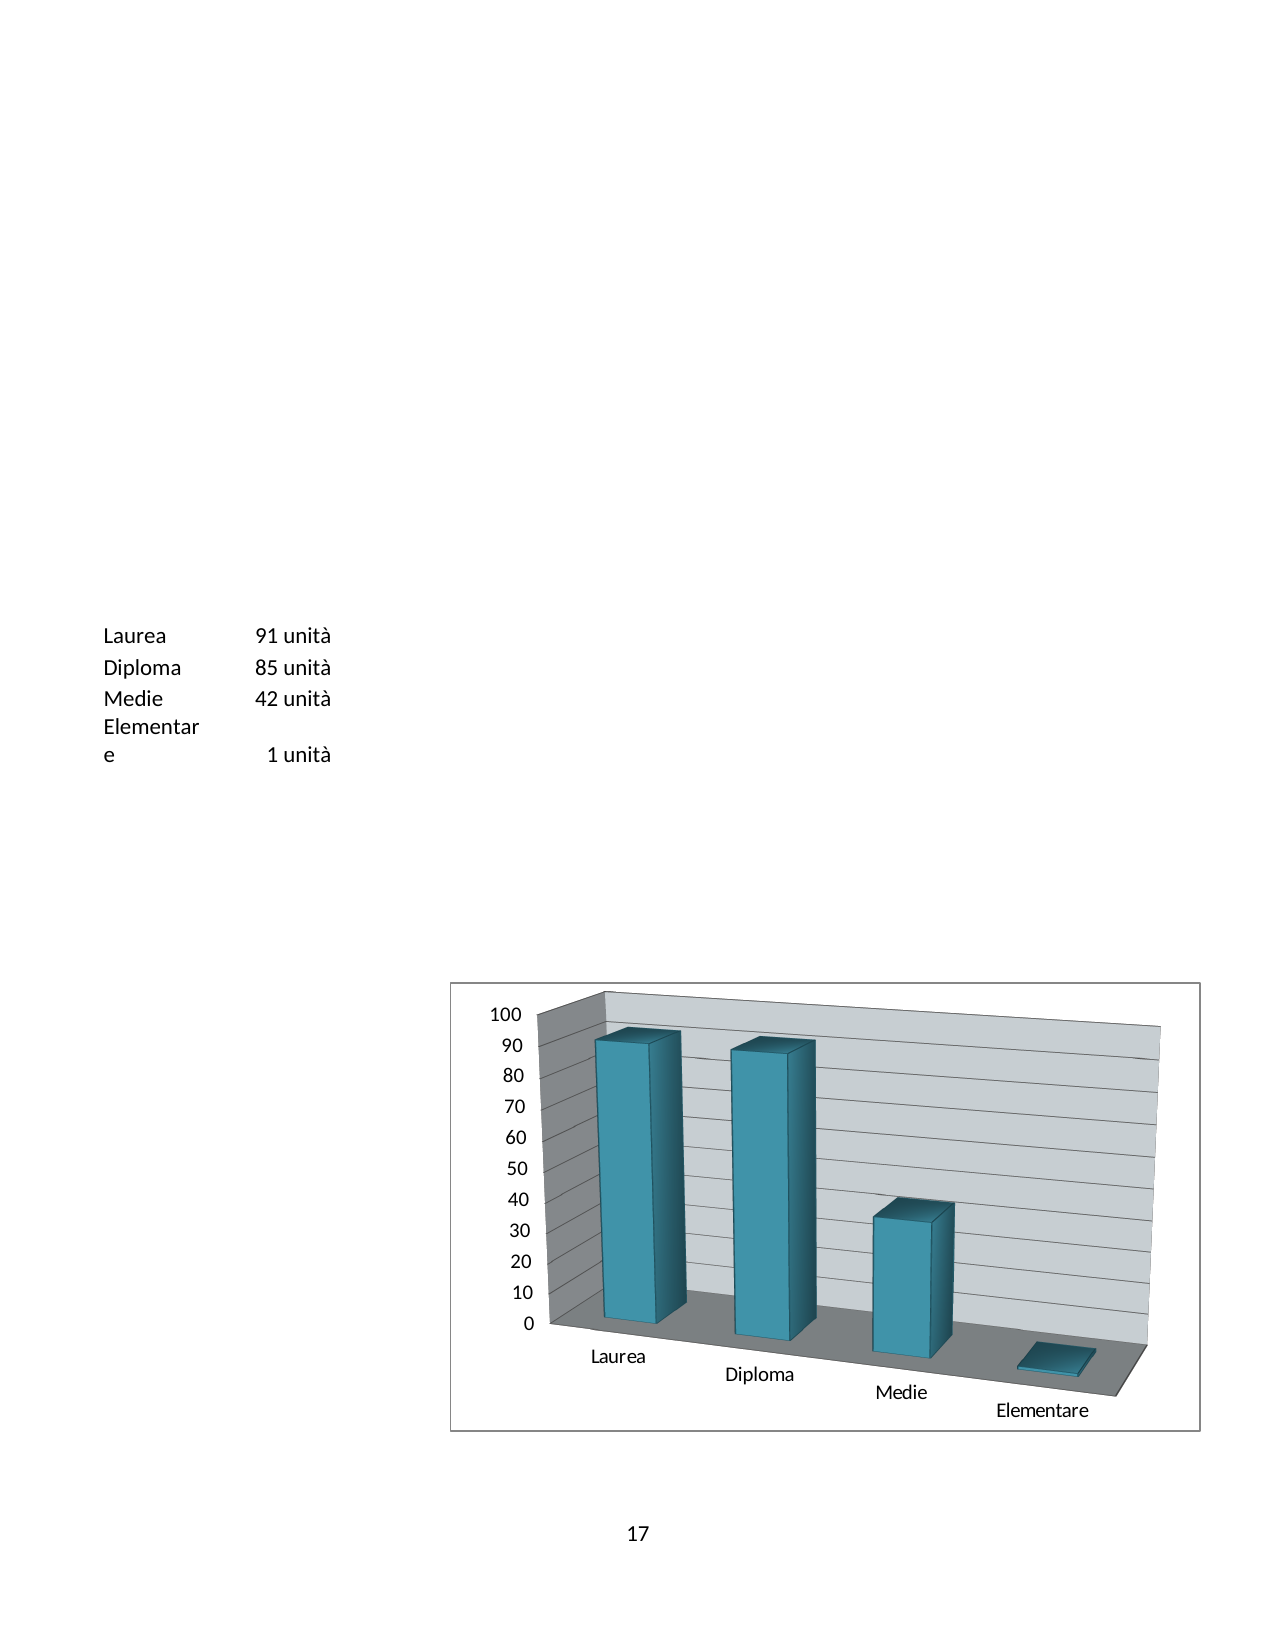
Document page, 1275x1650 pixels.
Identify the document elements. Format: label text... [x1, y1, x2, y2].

table_cell [339, 768, 439, 799]
table_cell [96, 243, 207, 274]
table_cell [410, 75, 522, 243]
table_cell [439, 1018, 450, 1049]
table_cell Diploma [96, 649, 216, 681]
table_cell [339, 1018, 439, 1049]
table_cell [925, 243, 1026, 274]
table_cell [410, 243, 522, 274]
table_cell [1144, 274, 1243, 306]
table_cell [339, 987, 439, 1018]
table_cell [216, 431, 338, 462]
table_cell [309, 75, 409, 243]
table_cell [216, 924, 338, 955]
table_cell [942, 306, 1043, 337]
table_cell [216, 1174, 338, 1205]
table_cell [339, 306, 439, 337]
table_cell [216, 987, 338, 1018]
table_cell [1201, 1174, 1243, 1205]
table_cell [339, 587, 439, 618]
table_cell [216, 587, 338, 618]
table_cell [216, 1143, 338, 1174]
table_cell [1026, 274, 1126, 306]
table_cell [1144, 368, 1243, 399]
table_cell [925, 274, 1026, 306]
table_cell [1144, 399, 1243, 431]
table_cell [96, 1143, 216, 1174]
table_cell [1026, 243, 1126, 274]
table_cell [1026, 75, 1126, 243]
table_cell [1126, 243, 1143, 274]
table_cell [1201, 1112, 1243, 1143]
table_cell [1144, 75, 1243, 243]
table_cell [1201, 1018, 1243, 1049]
table_cell [96, 862, 216, 893]
table_cell [96, 1205, 216, 1237]
table_cell [96, 556, 216, 587]
table_cell Medie [96, 681, 216, 712]
table_cell [216, 862, 338, 893]
table_cell [216, 337, 338, 368]
table_cell [339, 893, 439, 924]
table_cell [96, 399, 216, 431]
table_cell [1043, 431, 1143, 462]
table_cell [96, 493, 216, 524]
table_cell [540, 337, 640, 368]
table_cell [640, 337, 741, 368]
table_cell [216, 306, 338, 337]
table_cell [1043, 306, 1143, 337]
table_cell [439, 1143, 450, 1174]
table_cell [216, 1080, 338, 1112]
table_cell [339, 1112, 439, 1143]
table_cell [439, 1174, 450, 1205]
table_cell [439, 462, 1243, 987]
table_cell [339, 1174, 439, 1205]
table_cell [339, 524, 439, 556]
table_cell [339, 1143, 439, 1174]
table_cell [309, 274, 409, 306]
table_cell [216, 799, 338, 830]
table_cell [1201, 1205, 1243, 1237]
table_cell [842, 337, 942, 368]
table_cell [339, 431, 439, 462]
table_cell [724, 274, 824, 306]
table_cell [925, 75, 1026, 243]
table_cell [540, 306, 640, 337]
table_cell [96, 768, 216, 799]
table_cell [96, 955, 216, 987]
table_cell [439, 1080, 450, 1112]
table_cell [540, 399, 640, 431]
table_cell [96, 431, 216, 462]
table_cell [96, 274, 207, 306]
table_cell [216, 556, 338, 587]
table_cell [741, 431, 842, 462]
table_cell [1043, 337, 1143, 368]
table_cell [623, 75, 724, 243]
table_cell [216, 493, 338, 524]
table_cell [96, 893, 216, 924]
table_cell [439, 1049, 450, 1080]
table_cell [942, 399, 1043, 431]
table_cell [942, 368, 1043, 399]
table_cell [1201, 1143, 1243, 1174]
table_cell [439, 306, 540, 337]
table_cell [640, 368, 741, 399]
table_cell [208, 75, 309, 243]
table_cell [640, 431, 741, 462]
table_cell [623, 274, 724, 306]
table_cell Laurea [96, 618, 216, 649]
table_cell [339, 493, 439, 524]
table_cell [640, 306, 741, 337]
table_cell [1126, 75, 1143, 243]
table_cell [339, 712, 439, 768]
table_cell [1201, 1049, 1243, 1080]
table_cell [96, 587, 216, 618]
table_cell [439, 987, 450, 1018]
table_cell [439, 337, 540, 368]
table_cell 42 unità [216, 681, 338, 712]
table_cell [942, 431, 1043, 462]
table_cell [208, 243, 309, 274]
table_cell [96, 830, 216, 862]
table_cell [208, 274, 309, 306]
table_cell [1201, 1080, 1243, 1112]
table_cell [1043, 399, 1143, 431]
table_cell [540, 431, 640, 462]
table_cell [216, 768, 338, 799]
table_cell [339, 337, 439, 368]
table_cell [842, 399, 942, 431]
table_cell [1144, 337, 1243, 368]
table_cell [96, 1049, 216, 1080]
table_cell [96, 524, 216, 556]
table_cell [339, 399, 439, 431]
table_cell [339, 462, 439, 493]
table_cell [439, 1112, 450, 1143]
table_cell [96, 924, 216, 955]
table_cell [216, 368, 338, 399]
table_cell [339, 924, 439, 955]
table_cell [523, 274, 623, 306]
table_cell [339, 368, 439, 399]
table_cell [216, 524, 338, 556]
table_cell [96, 1112, 216, 1143]
table_cell [842, 368, 942, 399]
table_cell [724, 243, 824, 274]
table_cell [1144, 306, 1243, 337]
table_cell [842, 431, 942, 462]
table_cell [96, 368, 216, 399]
table_cell [339, 830, 439, 862]
table_cell [216, 1205, 338, 1237]
table_cell [339, 955, 439, 987]
table_cell Elementare [96, 712, 216, 768]
table_cell [741, 337, 842, 368]
table_cell [623, 243, 724, 274]
table_cell [339, 1205, 439, 1237]
table_cell [1043, 368, 1143, 399]
table_cell [640, 399, 741, 431]
table_cell [96, 306, 216, 337]
table_cell 1 unità [216, 712, 338, 768]
table_cell [741, 399, 842, 431]
table_cell 85 unità [216, 649, 338, 681]
table_cell [309, 243, 409, 274]
table_cell [824, 243, 925, 274]
table_cell [439, 399, 540, 431]
table_cell [1144, 431, 1243, 462]
table_cell [523, 243, 623, 274]
table_cell [339, 556, 439, 587]
table_cell [339, 799, 439, 830]
table_cell [216, 1018, 338, 1049]
table_cell [540, 368, 640, 399]
table_cell [439, 368, 540, 399]
table_cell [824, 75, 925, 243]
table_cell [216, 1049, 338, 1080]
table_cell [339, 1049, 439, 1080]
table_cell [339, 618, 439, 649]
table_cell [741, 306, 842, 337]
table_cell [96, 75, 207, 243]
table_cell [339, 681, 439, 712]
table_cell [96, 1174, 216, 1205]
table_cell [96, 799, 216, 830]
table_cell 91 unità [216, 618, 338, 649]
table_cell [216, 1112, 338, 1143]
table_cell [96, 462, 216, 493]
table_cell [439, 1205, 450, 1237]
table_cell [96, 337, 216, 368]
table_cell [96, 1080, 216, 1112]
table_cell [523, 75, 623, 243]
table_cell [216, 955, 338, 987]
table_cell [339, 862, 439, 893]
table_cell [216, 830, 338, 862]
table_cell [216, 399, 338, 431]
table_cell [1201, 987, 1243, 1018]
table_cell [1126, 274, 1143, 306]
table_cell [942, 337, 1043, 368]
table_cell [439, 431, 540, 462]
table_cell [410, 274, 522, 306]
table_cell [824, 274, 925, 306]
table_cell [96, 1018, 216, 1049]
table_cell [339, 649, 439, 681]
table_cell [724, 75, 824, 243]
table_cell [1144, 243, 1243, 274]
table_cell [339, 1080, 439, 1112]
table_cell [216, 462, 338, 493]
table_cell [842, 306, 942, 337]
table_cell [741, 368, 842, 399]
table_cell [216, 893, 338, 924]
table_cell [96, 987, 216, 1018]
